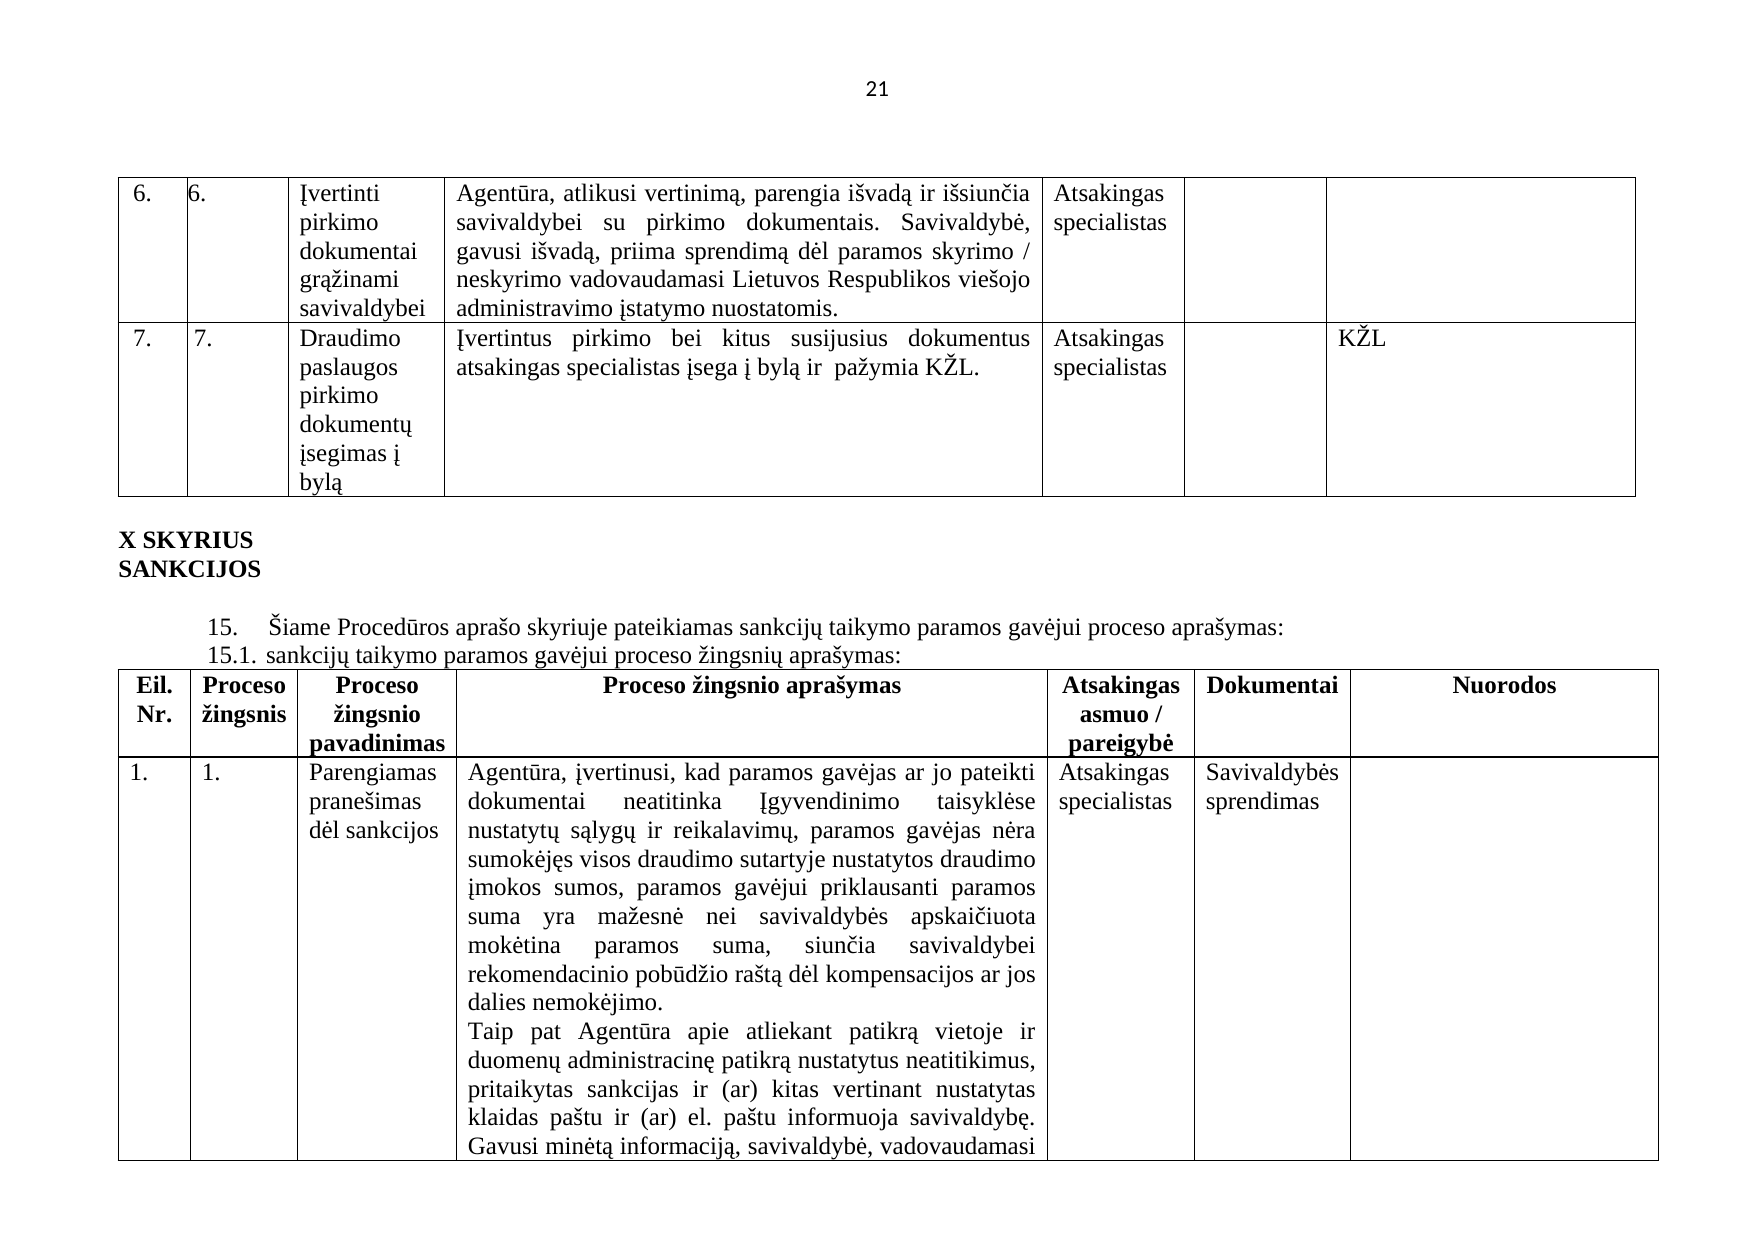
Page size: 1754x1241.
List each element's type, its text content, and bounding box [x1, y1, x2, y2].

text SANKCIJOS [118, 554, 1636, 583]
table_cell Draudimo paslaugos pirkimo dokumentų įsegimas į bylą [289, 323, 444, 496]
table_cell Atsakingas specialistas [1043, 178, 1184, 322]
table_cell 1. [191, 758, 297, 1160]
table_cell Savivaldybės sprendimas [1195, 758, 1350, 1160]
table_header Dokumentai [1195, 670, 1350, 756]
table_cell 6. [188, 178, 288, 322]
table_header Nuorodos [1351, 670, 1658, 756]
table_cell Agentūra, atlikusi vertinimą, parengia išvadą ir išsiunčia savivaldybei su pirkimo dokumentais. Savivaldybė, gavusi išvadą, priima sprendimą dėl paramos skyrimo / neskyrimo vadovaudamasi Lietuvos Respublikos viešojo administravimo įstatymo nuostatomis. [445, 178, 1042, 322]
table_cell Atsakingas specialistas [1048, 758, 1194, 1160]
table_cell [1327, 178, 1635, 322]
table_header Proceso žingsnis [191, 670, 297, 756]
table_cell Agentūra, įvertinusi, kad paramos gavėjas ar jo pateikti dokumentai neatitinka Įgyvendinimo taisyklėse nustatytų sąlygų ir reikalavimų, paramos gavėjas nėra sumokėjęs visos draudimo sutartyje nustatytos draudimo įmokos sumos, paramos gavėjui priklausanti paramos suma yra mažesnė nei savivaldybės apskaičiuota mokėtina paramos suma, siunčia savivaldybei rekomendacinio pobūdžio raštą dėl kompensacijos ar jos dalies nemokėjimo. Taip pat Agentūra apie atliekant patikrą vietoje ir duomenų administracinę patikrą nustatytus neatitikimus, pritaikytas sankcijas ir (ar) kitas vertinant nustatytas klaidas paštu ir (ar) el. paštu informuoja savivaldybę. Gavusi minėtą informaciją, savivaldybė, vadovaudamasi [457, 758, 1047, 1160]
table_cell 1. [119, 758, 190, 1160]
table_cell Įvertinti pirkimo dokumentai grąžinami savivaldybei [289, 178, 444, 322]
text X SKYRIUS [118, 525, 1636, 554]
table_cell [1351, 758, 1658, 1160]
table_cell Atsakingas specialistas [1043, 323, 1184, 496]
table_cell Įvertintus pirkimo bei kitus susijusius dokumentus atsakingas specialistas įsega į bylą ir pažymia KŽL. [445, 323, 1042, 496]
table_header Proceso žingsnio aprašymas [457, 670, 1047, 756]
table_cell 6. [119, 178, 187, 322]
table_header Atsakingas asmuo / pareigybė [1048, 670, 1194, 756]
table_header Eil. Nr. [119, 670, 190, 756]
table_cell KŽL [1327, 323, 1635, 496]
table_header Proceso žingsnio pavadinimas [298, 670, 456, 756]
text 15.1. sankcijų taikymo paramos gavėjui proceso žingsnių aprašymas: [118, 640, 1636, 669]
table_cell Parengiamas pranešimas dėl sankcijos [298, 758, 456, 1160]
table_cell [1185, 323, 1326, 496]
table_cell 7. [188, 323, 288, 496]
text 15. Šiame Procedūros aprašo skyriuje pateikiamas sankcijų taikymo paramos gavėjui proceso aprašymas: [118, 612, 1636, 640]
table_cell 7. [119, 323, 187, 496]
table_cell [1185, 178, 1326, 322]
